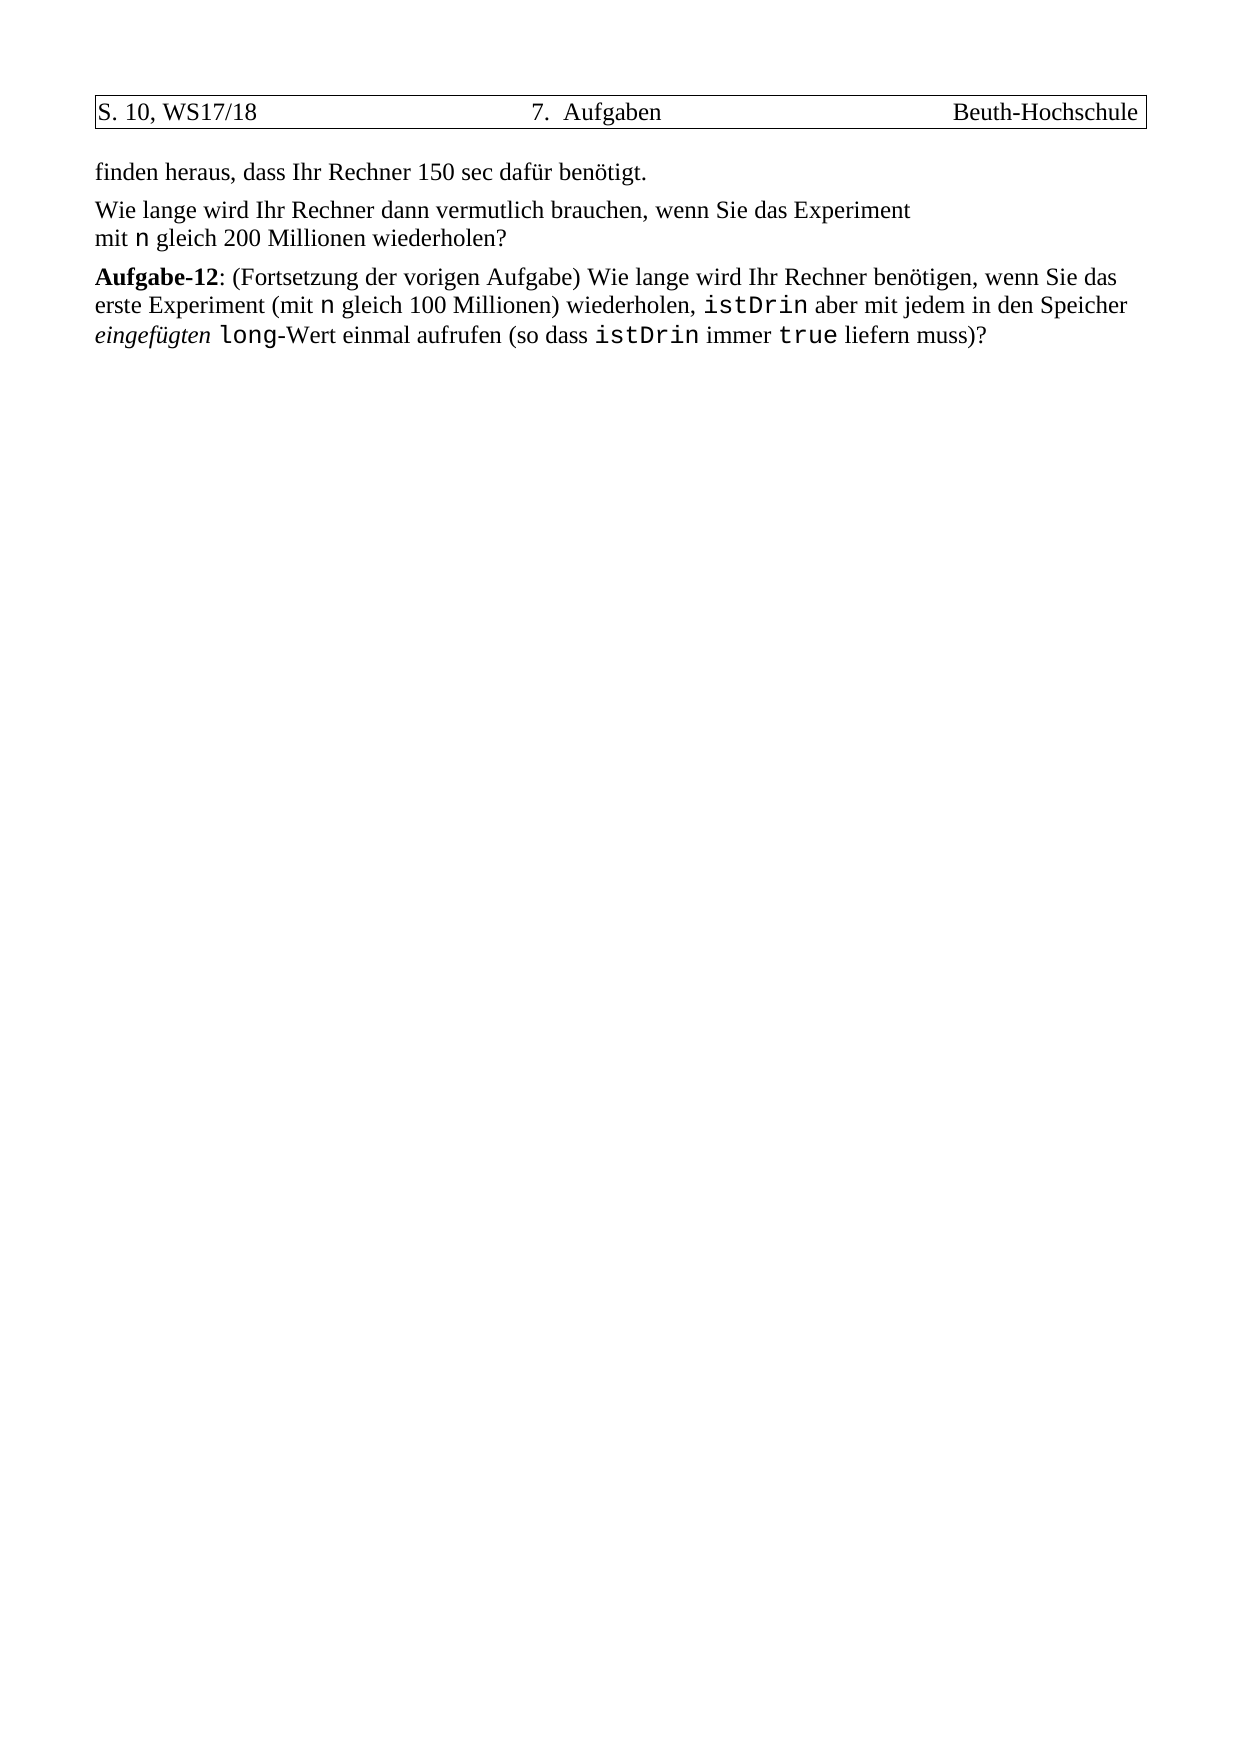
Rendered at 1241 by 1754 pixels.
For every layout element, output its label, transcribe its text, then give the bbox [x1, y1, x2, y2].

text Aufgabe-12: (Fortsetzung der vorigen Aufgabe) Wie lange wird Ihr Rechner benötigen, wenn Sie das erste Experiment (mit n gleich 100 Millionen) wiederholen, istDrin aber mit jedem in den Speicher eingefügten long-Wert einmal aufrufen (so dass istDrin immer true liefern muss)? [94, 263, 1146, 351]
text mit n gleich 200 Millionen wiederholen? [94, 223, 1146, 253]
text Wie lange wird Ihr Rechner dann vermutlich brauchen, wenn Sie das Experiment [94, 196, 1146, 223]
text finden heraus, dass Ihr Rechner 150 sec dafür benötigt. [94, 158, 1146, 186]
